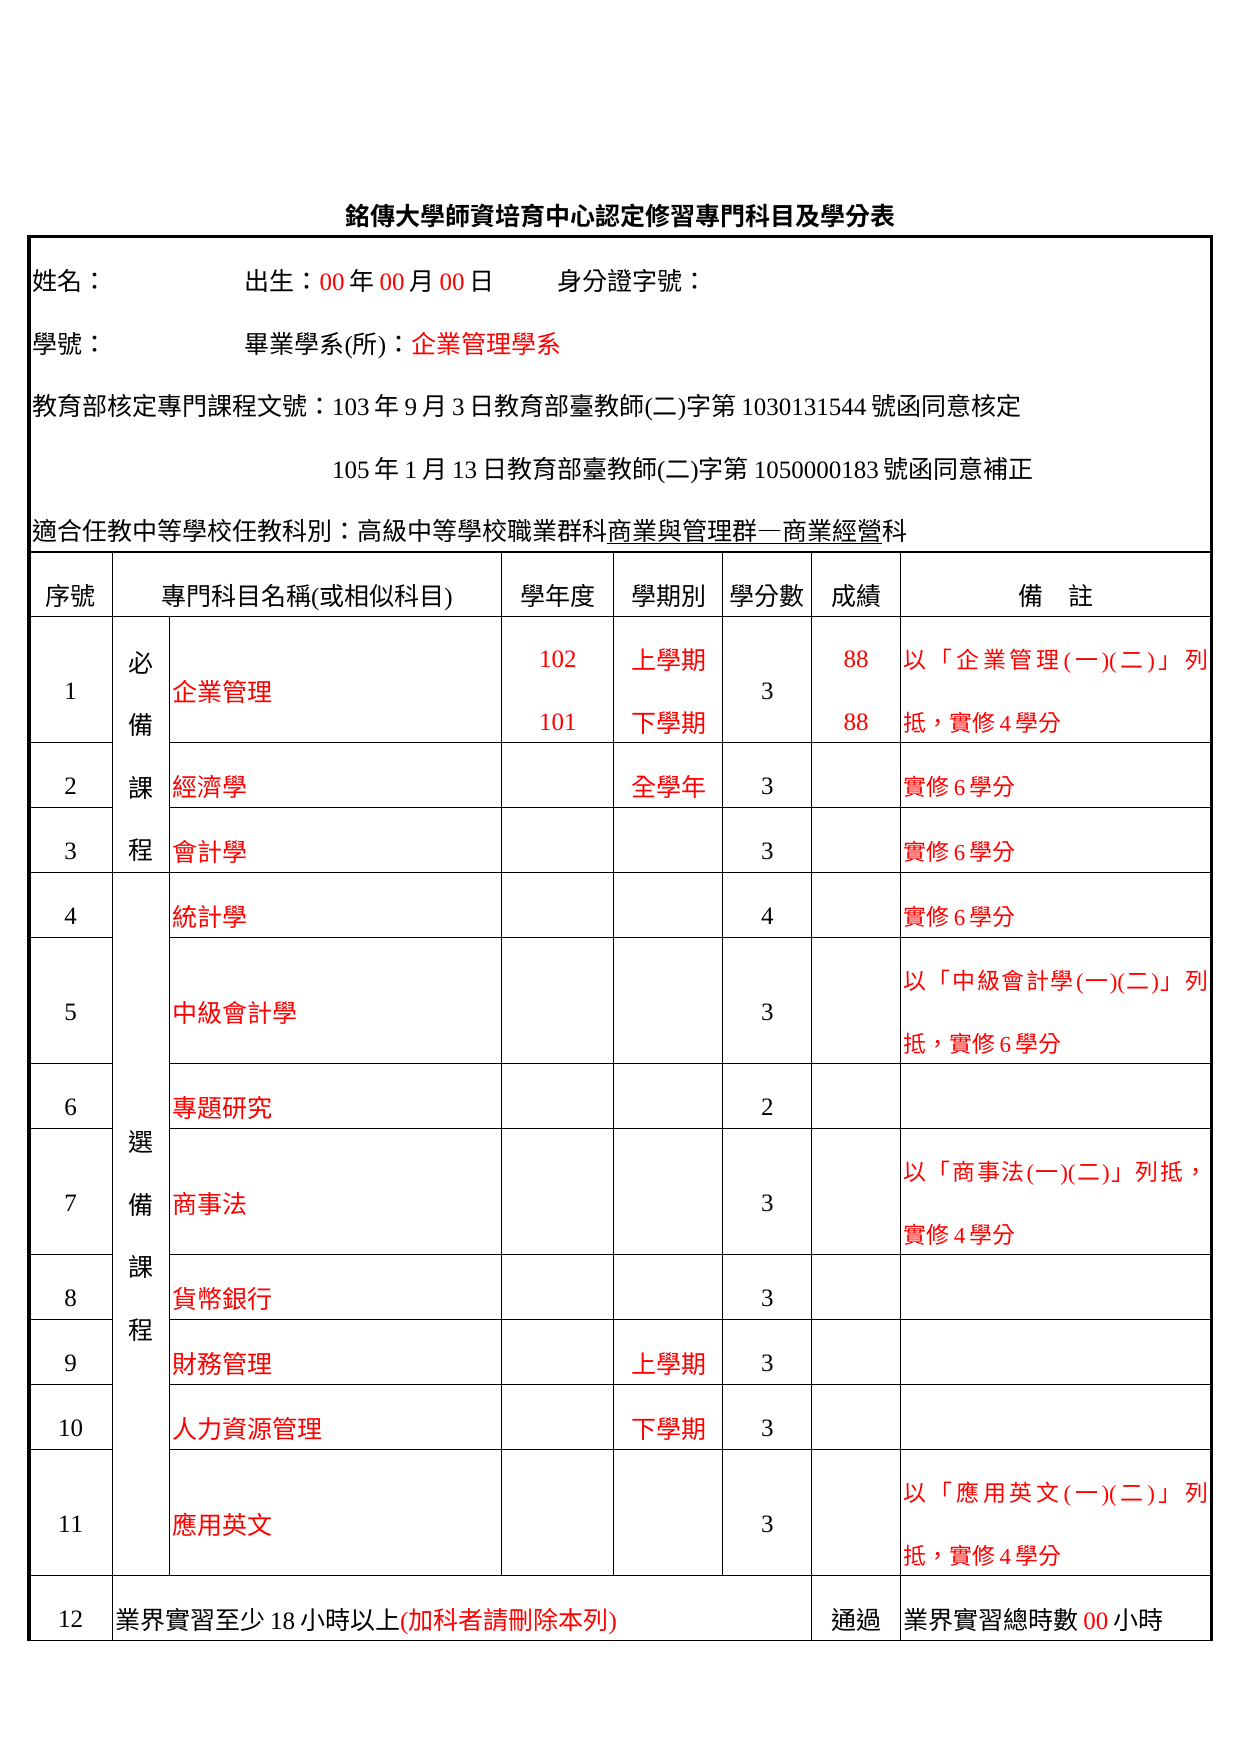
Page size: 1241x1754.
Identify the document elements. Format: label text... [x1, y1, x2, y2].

table_cell 實修6學分 [901, 808, 1210, 872]
table_cell 專門科目名稱(或相似科目) [113, 553, 501, 616]
table_cell 10 [31, 1385, 112, 1449]
table_cell 業界實習至少18小時以上(加科者請刪除本列) [113, 1576, 811, 1640]
table_cell 企業管理 [170, 617, 501, 742]
table_cell [502, 743, 613, 807]
table_cell [502, 938, 613, 1063]
table_cell 學分數 [723, 553, 811, 616]
table_cell [614, 938, 722, 1063]
table_cell [812, 873, 900, 937]
table_cell 經濟學 [170, 743, 501, 807]
table_cell 學號： 畢業學系(所)：企業管理學系 [31, 301, 1210, 363]
table_cell 中級會計學 [170, 938, 501, 1063]
table_cell [502, 1450, 613, 1575]
table_cell 以「應用英文(一)(二)」列抵，實修4學分 [901, 1450, 1210, 1575]
table_cell 會計學 [170, 808, 501, 872]
table_cell 3 [723, 808, 811, 872]
table_cell 教育部核定專門課程文號：103年9月3日教育部臺教師(二)字第1030131544號函同意核定 105年1月13日教育部臺教師(二)字第1050000183號函同意補正 [31, 363, 1210, 488]
table_cell 業界實習總時數00小時 [901, 1576, 1210, 1640]
table_cell 88 88 [812, 617, 900, 742]
table_cell [614, 808, 722, 872]
table_cell 必 備 課 程 [113, 617, 169, 872]
table_cell 財務管理 [170, 1320, 501, 1384]
table_cell 3 [723, 1385, 811, 1449]
table_cell [812, 1255, 900, 1319]
table_cell [614, 1450, 722, 1575]
table_cell [614, 1255, 722, 1319]
table_cell 上學期 下學期 [614, 617, 722, 742]
table_cell 102 101 [502, 617, 613, 742]
table_cell 3 [723, 617, 811, 742]
table_cell 8 [31, 1255, 112, 1319]
table_cell 3 [723, 1450, 811, 1575]
table_cell [502, 1320, 613, 1384]
table_cell [901, 1385, 1210, 1449]
table_cell [812, 938, 900, 1063]
table_cell 應用英文 [170, 1450, 501, 1575]
table_header 銘傳大學師資培育中心認定修習專門科目及學分表 [29, 173, 1211, 235]
table_cell 6 [31, 1064, 112, 1128]
table_cell 3 [723, 1255, 811, 1319]
table_cell 1 [31, 617, 112, 742]
table_cell 上學期 [614, 1320, 722, 1384]
table_cell [502, 808, 613, 872]
table_cell [901, 1064, 1210, 1128]
table_cell [901, 1320, 1210, 1384]
table_cell 4 [723, 873, 811, 937]
table_cell 7 [31, 1129, 112, 1254]
table_cell [812, 1385, 900, 1449]
table_cell [502, 1255, 613, 1319]
table_cell 適合任教中等學校任教科別：高級中等學校職業群科商業與管理群—商業經營科 [31, 488, 1210, 551]
table_cell [502, 1385, 613, 1449]
table_cell 全學年 [614, 743, 722, 807]
table_cell 學年度 [502, 553, 613, 616]
table_cell 成績 [812, 553, 900, 616]
table_cell 4 [31, 873, 112, 937]
table_cell 商事法 [170, 1129, 501, 1254]
table_cell 統計學 [170, 873, 501, 937]
table_cell [502, 1064, 613, 1128]
table_cell 序號 [31, 553, 112, 616]
table_cell 學期別 [614, 553, 722, 616]
table_cell 12 [31, 1576, 112, 1640]
table_cell 11 [31, 1450, 112, 1575]
table_cell [502, 873, 613, 937]
table_cell 3 [723, 1320, 811, 1384]
table_cell 9 [31, 1320, 112, 1384]
table_cell [812, 1064, 900, 1128]
table_cell 實修6學分 [901, 743, 1210, 807]
table_cell [812, 1450, 900, 1575]
table_cell 3 [723, 743, 811, 807]
table_cell [812, 808, 900, 872]
table_cell 選 備 課 程 [113, 873, 169, 1575]
table_cell 實修6學分 [901, 873, 1210, 937]
table_cell 人力資源管理 [170, 1385, 501, 1449]
table_cell 備 註 [901, 553, 1210, 616]
table_cell 以「中級會計學(一)(二)」列抵，實修6學分 [901, 938, 1210, 1063]
table_cell 3 [31, 808, 112, 872]
table_cell [614, 1064, 722, 1128]
table_cell [812, 1320, 900, 1384]
table_cell [614, 1129, 722, 1254]
table_cell 2 [31, 743, 112, 807]
table_cell [812, 743, 900, 807]
table_cell 以「企業管理(一)(二)」列抵，實修4學分 [901, 617, 1210, 742]
table_cell 3 [723, 1129, 811, 1254]
table_cell 專題研究 [170, 1064, 501, 1128]
table_cell 姓名： 出生：00年00月00日 身分證字號： [31, 238, 1210, 301]
table_cell 以「商事法(一)(二)」列抵，實修4學分 [901, 1129, 1210, 1254]
table_cell [502, 1129, 613, 1254]
table_cell 貨幣銀行 [170, 1255, 501, 1319]
table_cell 5 [31, 938, 112, 1063]
table_cell 3 [723, 938, 811, 1063]
table_cell [812, 1129, 900, 1254]
table_cell 通過 [812, 1576, 900, 1640]
table_cell [901, 1255, 1210, 1319]
table_cell 2 [723, 1064, 811, 1128]
table_cell [614, 873, 722, 937]
table_cell 下學期 [614, 1385, 722, 1449]
